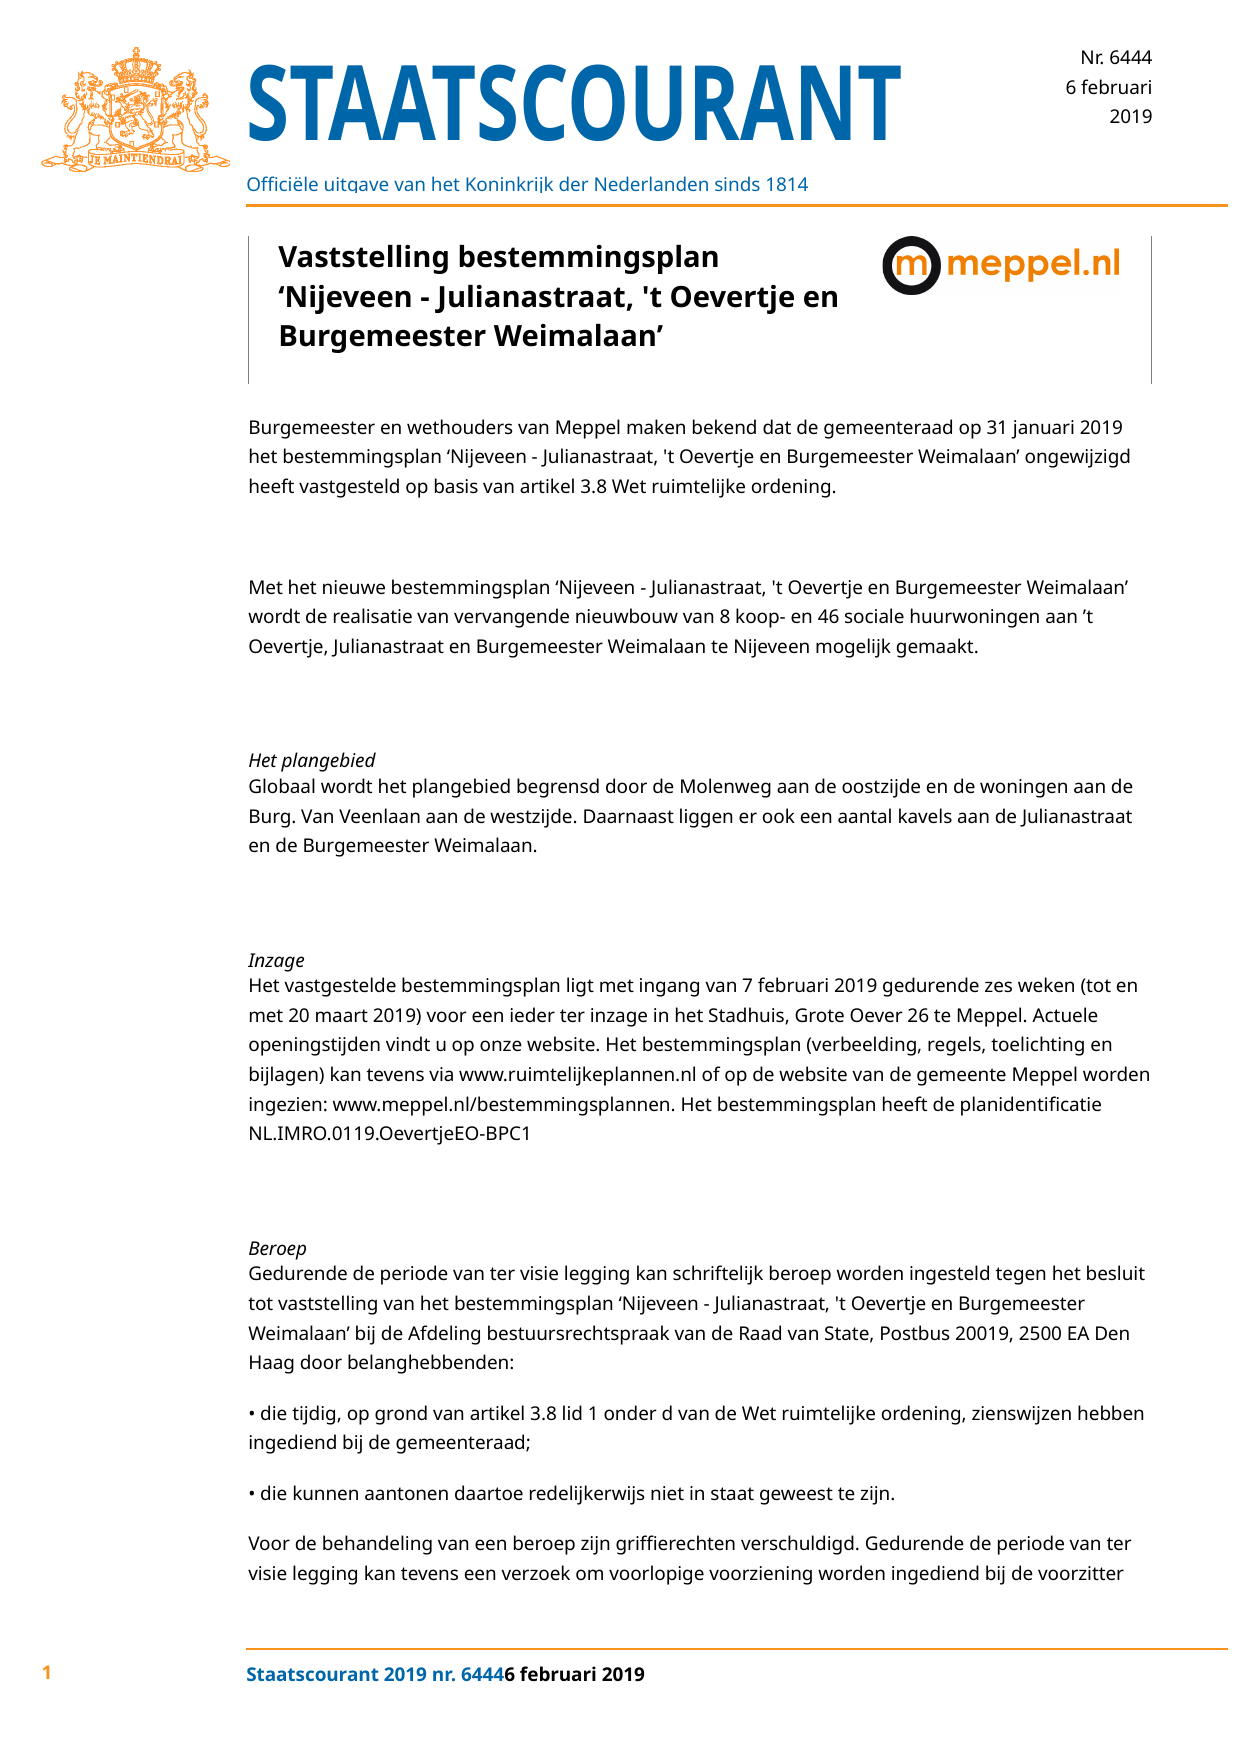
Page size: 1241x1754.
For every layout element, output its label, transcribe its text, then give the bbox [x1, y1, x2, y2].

text • die tijdig, op grond van artikel 3.8 lid 1 onder d van de Wet ruimtelijke ordening, zienswijzen hebben ingediend bij de gemeenteraad; [248, 1400, 1152, 1455]
text Voor de behandeling van een beroep zijn griffierechten verschuldigd. Gedurende de periode van ter visie legging kan tevens een verzoek om voorlopige voorziening worden ingediend bij de voorzitter [248, 1530, 1152, 1585]
table_header [850, 236, 1151, 384]
picture [41, 47, 231, 172]
picture [882, 236, 1119, 295]
text Globaal wordt het plangebied begrensd door de Molenweg aan de oostzijde en de woningen aan de Burg. Van Veenlaan aan de westzijde. Daarnaast liggen er ook een aantal kavels aan de Julianastraat en de Burgemeester Weimalaan. [248, 773, 1152, 858]
text • die kunnen aantonen daartoe redelijkerwijs niet in staat geweest te zijn. [248, 1480, 1152, 1505]
text Gedurende de periode van ter visie legging kan schriftelijk beroep worden ingesteld tegen het besluit tot vaststelling van het bestemmingsplan ‘Nijeveen - Julianastraat, 't Oevertje en Burgemeester Weimalaan’ bij de Afdeling bestuursrechtspraak van de Raad van State, Postbus 20019, 2500 EA Den Haag door belanghebbenden: [248, 1261, 1152, 1375]
text Met het nieuwe bestemmingsplan ‘Nijeveen - Julianastraat, 't Oevertje en Burgemeester Weimalaan’ wordt de realisatie van vervangende nieuwbouw van 8 koop- en 46 sociale huurwoningen aan ’t Oevertje, Julianastraat en Burgemeester Weimalaan te Nijeveen mogelijk gemaakt. [248, 574, 1152, 659]
text Beroep [248, 1235, 1152, 1261]
text Burgemeester en wethouders van Meppel maken bekend dat de gemeenteraad op 31 januari 2019 het bestemmingsplan ‘Nijeveen - Julianastraat, 't Oevertje en Burgemeester Weimalaan’ ongewijzigd heeft vastgesteld op basis van artikel 3.8 Wet ruimtelijke ordening. [248, 414, 1152, 499]
table_header Vaststelling bestemmingsplan ‘Nijeveen - Julianastraat, 't Oevertje en Burgemeester Weimalaan’ [249, 236, 850, 384]
text Het plangebied [248, 747, 1152, 773]
text Het vastgestelde bestemmingsplan ligt met ingang van 7 februari 2019 gedurende zes weken (tot en met 20 maart 2019) voor een ieder ter inzage in het Stadhuis, Grote Oever 26 te Meppel. Actuele openingstijden vindt u op onze website. Het bestemmingsplan (verbeelding, regels, toelichting en bijlagen) kan tevens via www.ruimtelijkeplannen.nl of op de website van de gemeente Meppel worden ingezien: www.meppel.nl/bestemmingsplannen. Het bestemmingsplan heeft de planidentificatie  NL.IMRO.0119.OevertjeEO-BPC1 [248, 972, 1152, 1146]
text Inzage [248, 947, 1152, 972]
